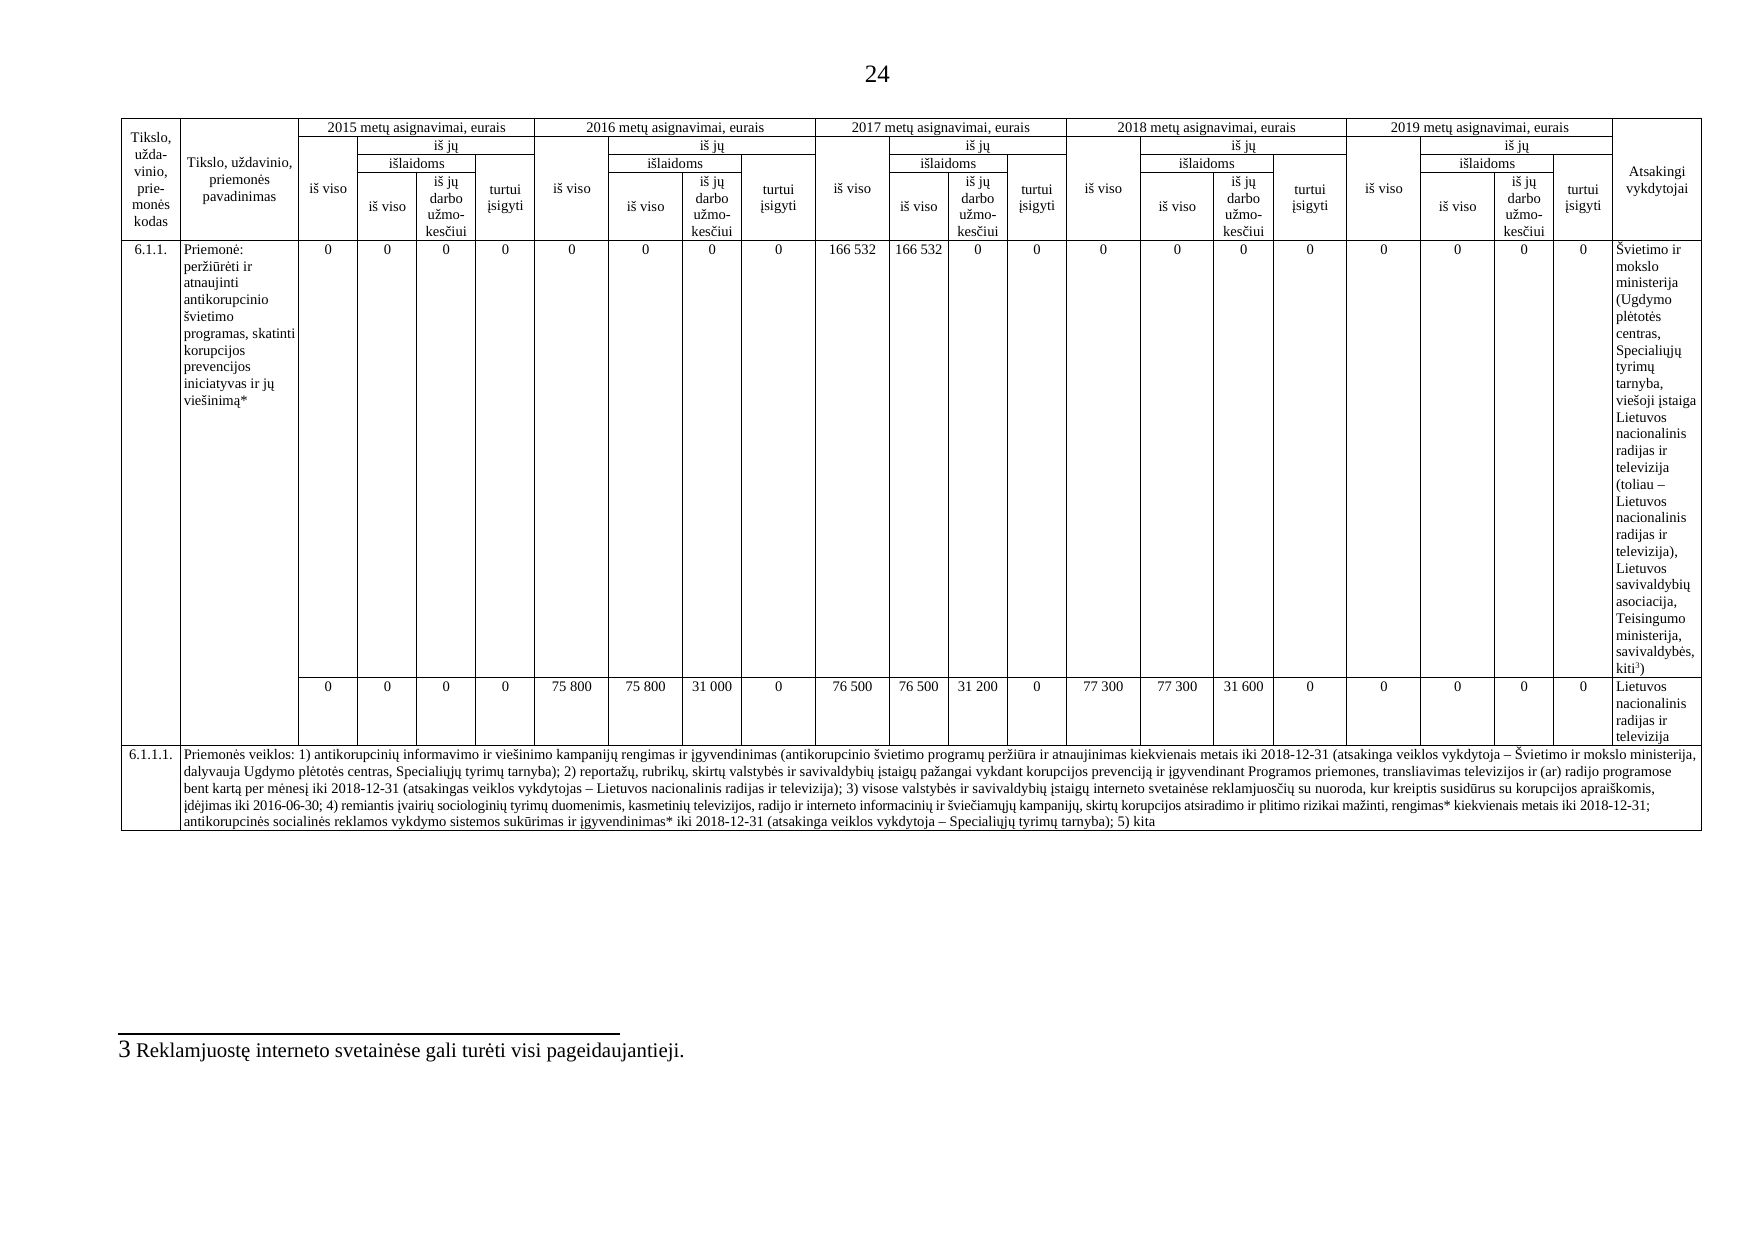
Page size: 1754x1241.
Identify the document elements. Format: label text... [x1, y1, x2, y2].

table_cell 0 [1554, 241, 1612, 677]
table_cell 166 532 [890, 241, 948, 677]
table_cell 0 [742, 241, 815, 677]
table_cell 76 500 [890, 678, 948, 745]
table_cell iš viso [358, 173, 416, 240]
table_header 2019 metų asignavimai, eurais [1347, 119, 1612, 136]
table_cell turtui įsigyti [742, 155, 815, 240]
table_cell iš jų [1141, 137, 1346, 154]
table_cell turtui įsigyti [1274, 155, 1346, 240]
table_cell 0 [1347, 678, 1420, 745]
table_cell 77 300 [1141, 678, 1213, 745]
table_cell 76 500 [816, 678, 889, 745]
table_cell iš jų [609, 137, 815, 154]
table_cell iš jų darbo užmo-kesčiui [1214, 173, 1273, 240]
table_cell iš jų darbo užmo-kesčiui [1495, 173, 1553, 240]
table_cell Švietimo ir mokslo ministerija (Ugdymo plėtotės centras, Specialiųjų tyrimų tarnyba, viešoji įstaiga Lietuvos nacionalinis radijas ir televizija (toliau – Lietuvos nacionalinis radijas ir televizija), Lietuvos savivaldybių asociacija, Teisingumo ministerija, savivaldybės, kiti) [1613, 241, 1701, 677]
table_cell 0 [1495, 241, 1553, 677]
table_cell 0 [1274, 678, 1346, 745]
table_header Tikslo, užda-vinio, prie-monės kodas [122, 119, 180, 240]
table_cell 0 [417, 241, 475, 677]
table_cell 0 [1214, 241, 1273, 677]
table_cell Priemonės veiklos: 1) antikorupcinių informavimo ir viešinimo kampanijų rengimas ir įgyvendinimas (antikorupcinio švietimo programų peržiūra ir atnaujinimas kiekvienais metais iki 2018-12-31 (atsakinga veiklos vykdytoja – Švietimo ir mokslo ministerija, dalyvauja Ugdymo plėtotės centras, Specialiųjų tyrimų tarnyba); 2) reportažų, rubrikų, skirtų valstybės ir savivaldybių įstaigų pažangai vykdant korupcijos prevenciją ir įgyvendinant Programos priemones, transliavimas televizijos ir (ar) radijo programose bent kartą per mėnesį iki 2018-12-31 (atsakingas veiklos vykdytojas – Lietuvos nacionalinis radijas ir televizija); 3) visose valstybės ir savivaldybių įstaigų interneto svetainėse reklamjuosčių su nuoroda, kur kreiptis susidūrus su korupcijos apraiškomis, įdėjimas iki 2016-06-30; 4) remiantis įvairių sociologinių tyrimų duomenimis, kasmetinių televizijos, radijo ir interneto informacinių ir šviečiamųjų kampanijų, skirtų korupcijos atsiradimo ir plitimo rizikai mažinti, rengimas* kiekvienais metais iki 2018-12-31; antikorupcinės socialinės reklamos vykdymo sistemos sukūrimas ir įgyvendinimas* iki 2018-12-31 (atsakinga veiklos vykdytoja – Specialiųjų tyrimų tarnyba); 5) kita [181, 746, 1701, 830]
table_cell 75 800 [535, 678, 608, 745]
table_cell išlaidoms [609, 155, 741, 172]
table_cell iš viso [609, 173, 682, 240]
table_header Tikslo, uždavinio, priemonės pavadinimas [181, 119, 298, 240]
table_cell iš viso [1347, 137, 1420, 240]
table_cell 0 [1008, 241, 1066, 677]
table_header 2018 metų asignavimai, eurais [1067, 119, 1346, 136]
table_cell iš viso [535, 137, 608, 240]
table_cell iš jų darbo užmo-kesčiui [683, 173, 741, 240]
table_cell išlaidoms [1141, 155, 1273, 172]
table_cell 6.1.1.1. [122, 746, 180, 830]
table_cell 0 [1495, 678, 1553, 745]
table_cell 0 [299, 241, 357, 677]
table_cell turtui įsigyti [1008, 155, 1066, 240]
table_cell 0 [299, 678, 357, 745]
table_cell 31 600 [1214, 678, 1273, 745]
table_cell 0 [535, 241, 608, 677]
table_cell išlaidoms [358, 155, 475, 172]
table_cell 0 [1347, 241, 1420, 677]
table_cell iš jų [890, 137, 1066, 154]
table_cell 166 532 [816, 241, 889, 677]
table_header 2017 metų asignavimai, eurais [816, 119, 1066, 136]
table_cell išlaidoms [890, 155, 1007, 172]
table_cell turtui įsigyti [1554, 155, 1612, 240]
table_cell 0 [1274, 241, 1346, 677]
table_cell 0 [417, 678, 475, 745]
table_cell iš viso [1421, 173, 1494, 240]
table_cell 0 [1067, 241, 1140, 677]
table_cell iš viso [890, 173, 948, 240]
table_cell 31 000 [683, 678, 741, 745]
table_header Atsakingi vykdytojai [1613, 119, 1701, 240]
table_cell 0 [476, 678, 534, 745]
table_cell 0 [1421, 241, 1494, 677]
table_cell iš jų [1421, 137, 1612, 154]
table_header 2015 metų asignavimai, eurais [299, 119, 534, 136]
table_cell 0 [683, 241, 741, 677]
table_cell iš viso [1067, 137, 1140, 240]
table_cell Priemonė: peržiūrėti ir atnaujinti antikorupcinio švietimo programas, skatinti korupcijos prevencijos iniciatyvas ir jų viešinimą* [181, 241, 298, 745]
table_cell iš viso [299, 137, 357, 240]
table_cell iš jų [358, 137, 534, 154]
table_cell 0 [476, 241, 534, 677]
table_cell 0 [1008, 678, 1066, 745]
table_cell 6.1.1. [122, 241, 180, 745]
table_cell 0 [358, 678, 416, 745]
table_cell 75 800 [609, 678, 682, 745]
table_cell 0 [1141, 241, 1213, 677]
table_cell 31 200 [949, 678, 1007, 745]
table_header 2016 metų asignavimai, eurais [535, 119, 815, 136]
table_cell iš jų darbo užmo-kesčiui [949, 173, 1007, 240]
table_cell 0 [609, 241, 682, 677]
table_cell Lietuvos nacionalinis radijas ir televizija [1613, 678, 1701, 745]
table_cell iš viso [816, 137, 889, 240]
table_cell 0 [742, 678, 815, 745]
table_cell iš jų darbo užmo-kesčiui [417, 173, 475, 240]
table_cell 77 300 [1067, 678, 1140, 745]
table_cell turtui įsigyti [476, 155, 534, 240]
table_cell išlaidoms [1421, 155, 1553, 172]
table_cell 0 [949, 241, 1007, 677]
table_cell 0 [358, 241, 416, 677]
table_cell 0 [1421, 678, 1494, 745]
table_cell 0 [1554, 678, 1612, 745]
table_cell iš viso [1141, 173, 1213, 240]
